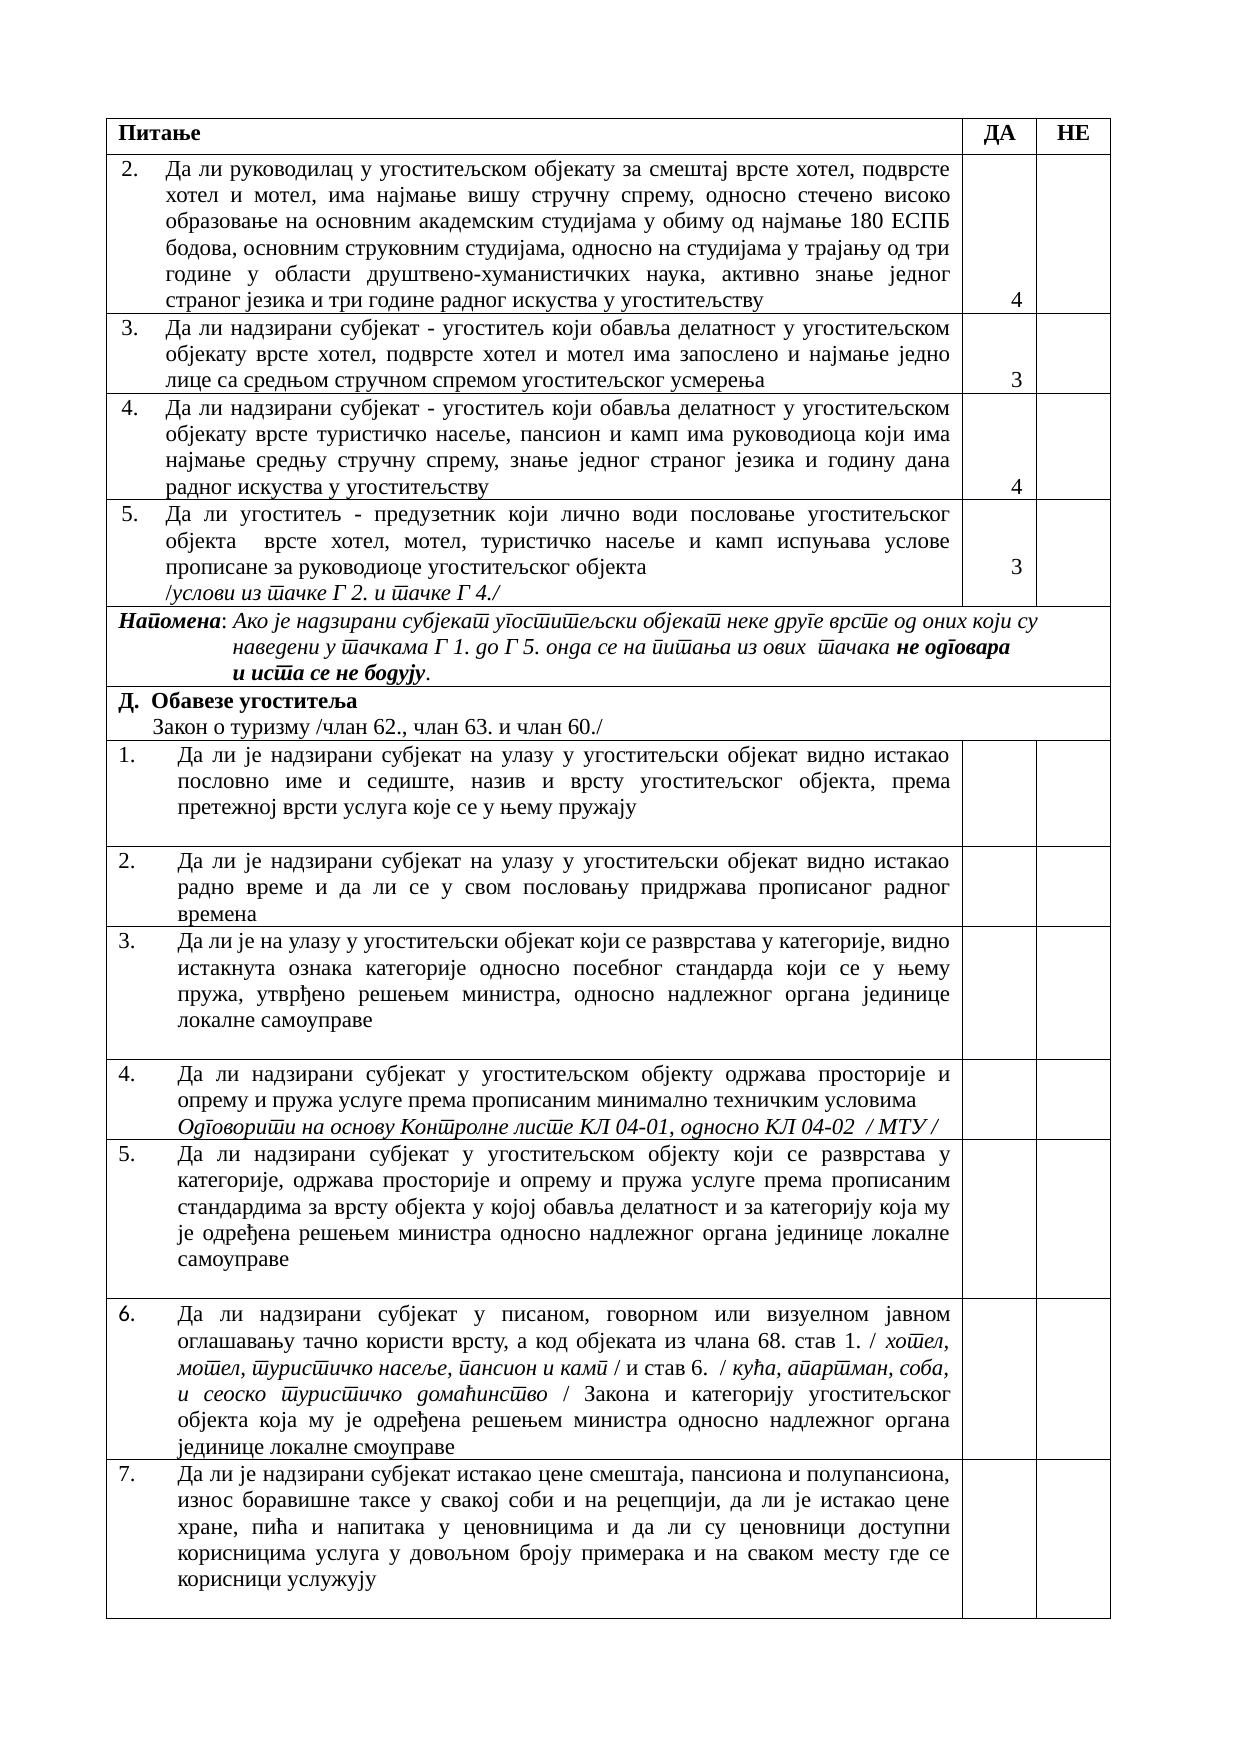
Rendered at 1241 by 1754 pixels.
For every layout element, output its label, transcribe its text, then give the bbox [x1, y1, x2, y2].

table_cell Да ли надзирани субјекат у писаном, говорном или визуелном јавном оглашавању тачно користи врсту, а код објеката из члана 68. став 1. / хотел, мотел, туристичко насеље, пансион и камп / и став 6. / кућа, апартман, соба, и сеоско туристичко домаћинство / Закона и категорију угоститељског објекта која му је одређена решењем министра односно надлежног органа јединице локалне смоуправе [107, 1299, 962, 1459]
table_cell Да ли надзирани субјекат - угоститељ који обавља делатност у угоститељском објекату врсте туристичко насеље, пансион и камп има руководиоца који има најмање средњу стручну спрему, знање једног страног језика и годину дана радног искуства у угоститељству [107, 394, 962, 499]
table_header НЕ [1037, 119, 1110, 153]
table_cell Да ли је надзирани субјекат истакао цене смештаја, пансиона и полупансиона, износ боравишне таксе у свакој соби и на рецепцији, да ли је истакао цене хране, пића и напитака у ценовницима и да ли су ценовници доступни корисницима услуга у довољном броју примерака и на сваком месту где се корисници услужују [107, 1460, 962, 1618]
table_cell Да ли надзирани субјекат у угоститељском објекту који се разврстава у категорије, одржава просторије и опрему и пружа услуге према прописаним стандардима за врсту објекта у којој обавља делатност и за категорију која му је одређена решењем министра односно надлежног органа јединице локалне самоуправе [107, 1140, 962, 1298]
table_cell 3 [963, 500, 1036, 606]
table_cell 4 [963, 1299, 1036, 1459]
table_cell [1037, 927, 1110, 1059]
table_cell 3 [963, 314, 1036, 393]
table_cell Да ли руководилац у угоститељском објекату за смештај врсте хотел, подврсте хотел и мотел, има најмање вишу стручну спрему, односно стечено високо образовање на основним академским студијама у обиму од најмање 180 ЕСПБ бодова, основним струковним студијама, односно на студијама у трајању од три године у области друштвено-хуманистичких наука, активно знање једног страног језика и три године радног искуства у угоститељству [107, 155, 962, 313]
table_cell [1037, 394, 1110, 499]
table_cell 3 [963, 1460, 1036, 1618]
table_cell Д. Обавезе угоститеља Закон о туризму /члан 62., члан 63. и члан 60./ [107, 687, 1110, 739]
table_cell [1037, 1140, 1110, 1298]
table_cell [1037, 314, 1110, 393]
table_cell 4 [963, 394, 1036, 499]
table_cell 4 [963, 927, 1036, 1059]
table_cell 3 [963, 741, 1036, 846]
table_cell Да ли је надзирани субјекат на улазу у угоститељски објекат видно истакао радно време и да ли се у свом пословању придржава прописаног радног времена [107, 847, 962, 926]
table_cell [1037, 847, 1110, 926]
table_cell [1037, 1060, 1110, 1139]
table_cell Да ли угоститељ - предузетник који лично води пословање угоститељског објекта врсте хотел, мотел, туристичко насеље и камп испуњава услове прописане за руководиоце угоститељског објекта /услови из тачке Г 2. и тачке Г 4./ [107, 500, 962, 606]
table_cell 4 [963, 155, 1036, 313]
table_header ДА [963, 119, 1036, 153]
table_cell [1037, 1460, 1110, 1618]
table_header Питање [107, 119, 962, 153]
table_cell 5 [963, 1140, 1036, 1298]
table_cell Да ли је надзирани субјекат на улазу у угоститељски објекат видно истакао пословно име и седиште, назив и врсту угоститељског објекта, према претежној врсти услуга које се у њему пружају [107, 741, 962, 846]
table_cell Да ли надзирани субјекат у угоститељском објекту одржава просторије и опрему и пружа услуге према прописаним минимално техничким условима Одговорити на основу Контролне листе КЛ 04-01, односно КЛ 04-02 / МТУ / [107, 1060, 962, 1139]
table_cell Да ли је на улазу у угоститељски објекат који се разврстава у категорије, видно истакнута ознака категорије односно посебног стандарда који се у њему пружа, утврђено решењем министра, односно надлежног органа јединице локалне самоуправе [107, 927, 962, 1059]
table_cell Напомена: Ако је надзирани субјекат угоститељски објекат неке друге врсте од оних који су наведени у тачкама Г 1. до Г 5. онда се на питања из ових тачака не одговара и иста се не бодују. [107, 607, 1110, 686]
table_cell [1037, 155, 1110, 313]
table_cell [1037, 500, 1110, 606]
table_cell 3 [963, 847, 1036, 926]
table_cell [1037, 741, 1110, 846]
table_cell Да ли надзирани субјекат - угоститељ који обавља делатност у угоститељском објекату врсте хотел, подврсте хотел и мотел има запослено и најмање једно лице са средњом стручном спремом угоститељског усмерења [107, 314, 962, 393]
table_cell [1037, 1299, 1110, 1459]
table_cell 5 [963, 1060, 1036, 1139]
